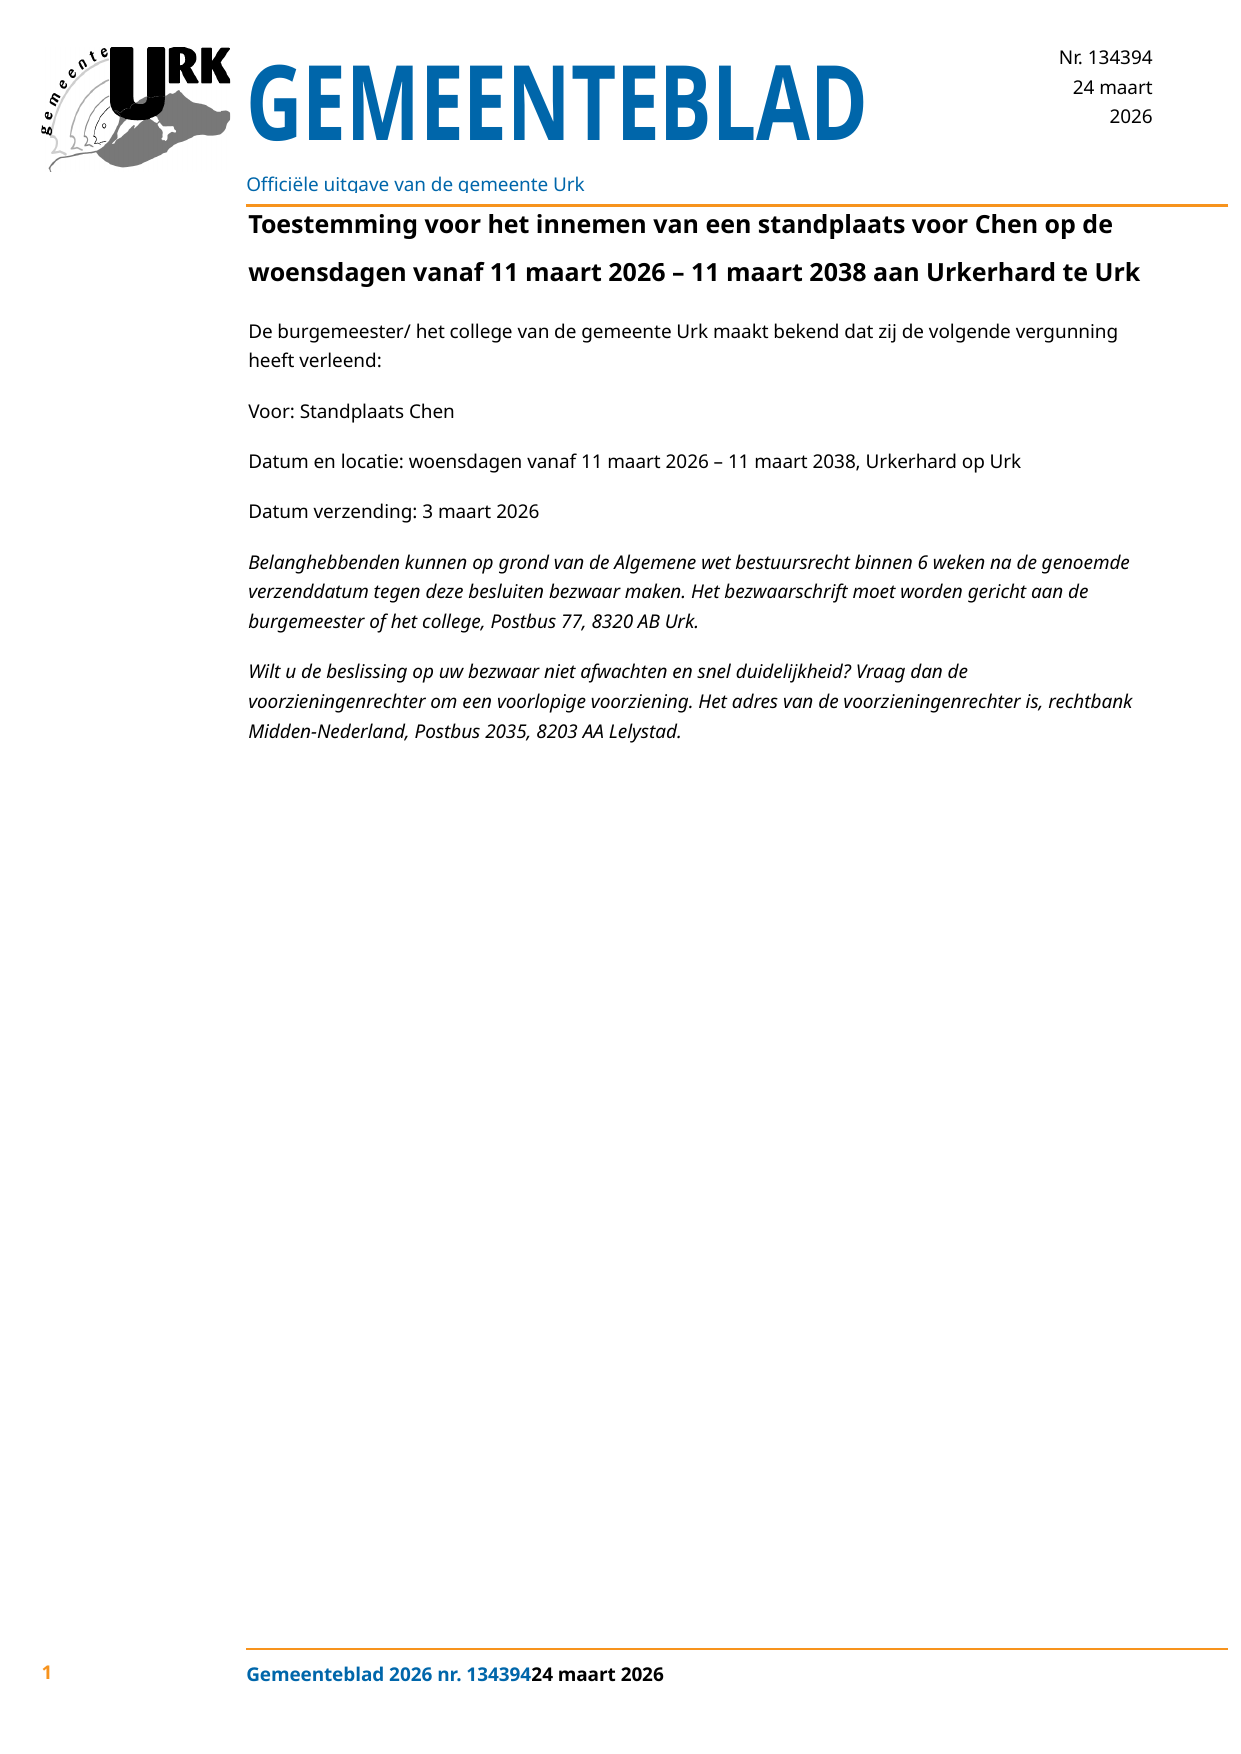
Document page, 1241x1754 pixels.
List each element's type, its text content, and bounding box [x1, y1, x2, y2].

text Toestemming voor het innemen van een standplaats voor Chen op de woensdagen vanaf 11 maart 2026 – 11 maart 2038 aan Urkerhard te Urk [248, 207, 1152, 288]
picture [41, 47, 231, 172]
text Datum verzending: 3 maart 2026 [248, 499, 1152, 524]
text Voor: Standplaats Chen [248, 398, 1152, 424]
text Wilt u de beslissing op uw bezwaar niet afwachten en snel duidelijkheid? Vraag dan de voorzieningenrechter om een voorlopige voorziening. Het adres van de voorzieningenrechter is, rechtbank Midden-Nederland, Postbus 2035, 8203 AA Lelystad. [248, 659, 1152, 744]
text De burgemeester/ het college van de gemeente Urk maakt bekend dat zij de volgende vergunning heeft verleend: [248, 318, 1152, 373]
text Belanghebbenden kunnen op grond van de Algemene wet bestuursrecht binnen 6 weken na de genoemde verzenddatum tegen deze besluiten bezwaar maken. Het bezwaarschrift moet worden gericht aan de burgemeester of het college, Postbus 77, 8320 AB Urk. [248, 549, 1152, 634]
text Datum en locatie: woensdagen vanaf 11 maart 2026 – 11 maart 2038, Urkerhard op Urk [248, 448, 1152, 474]
